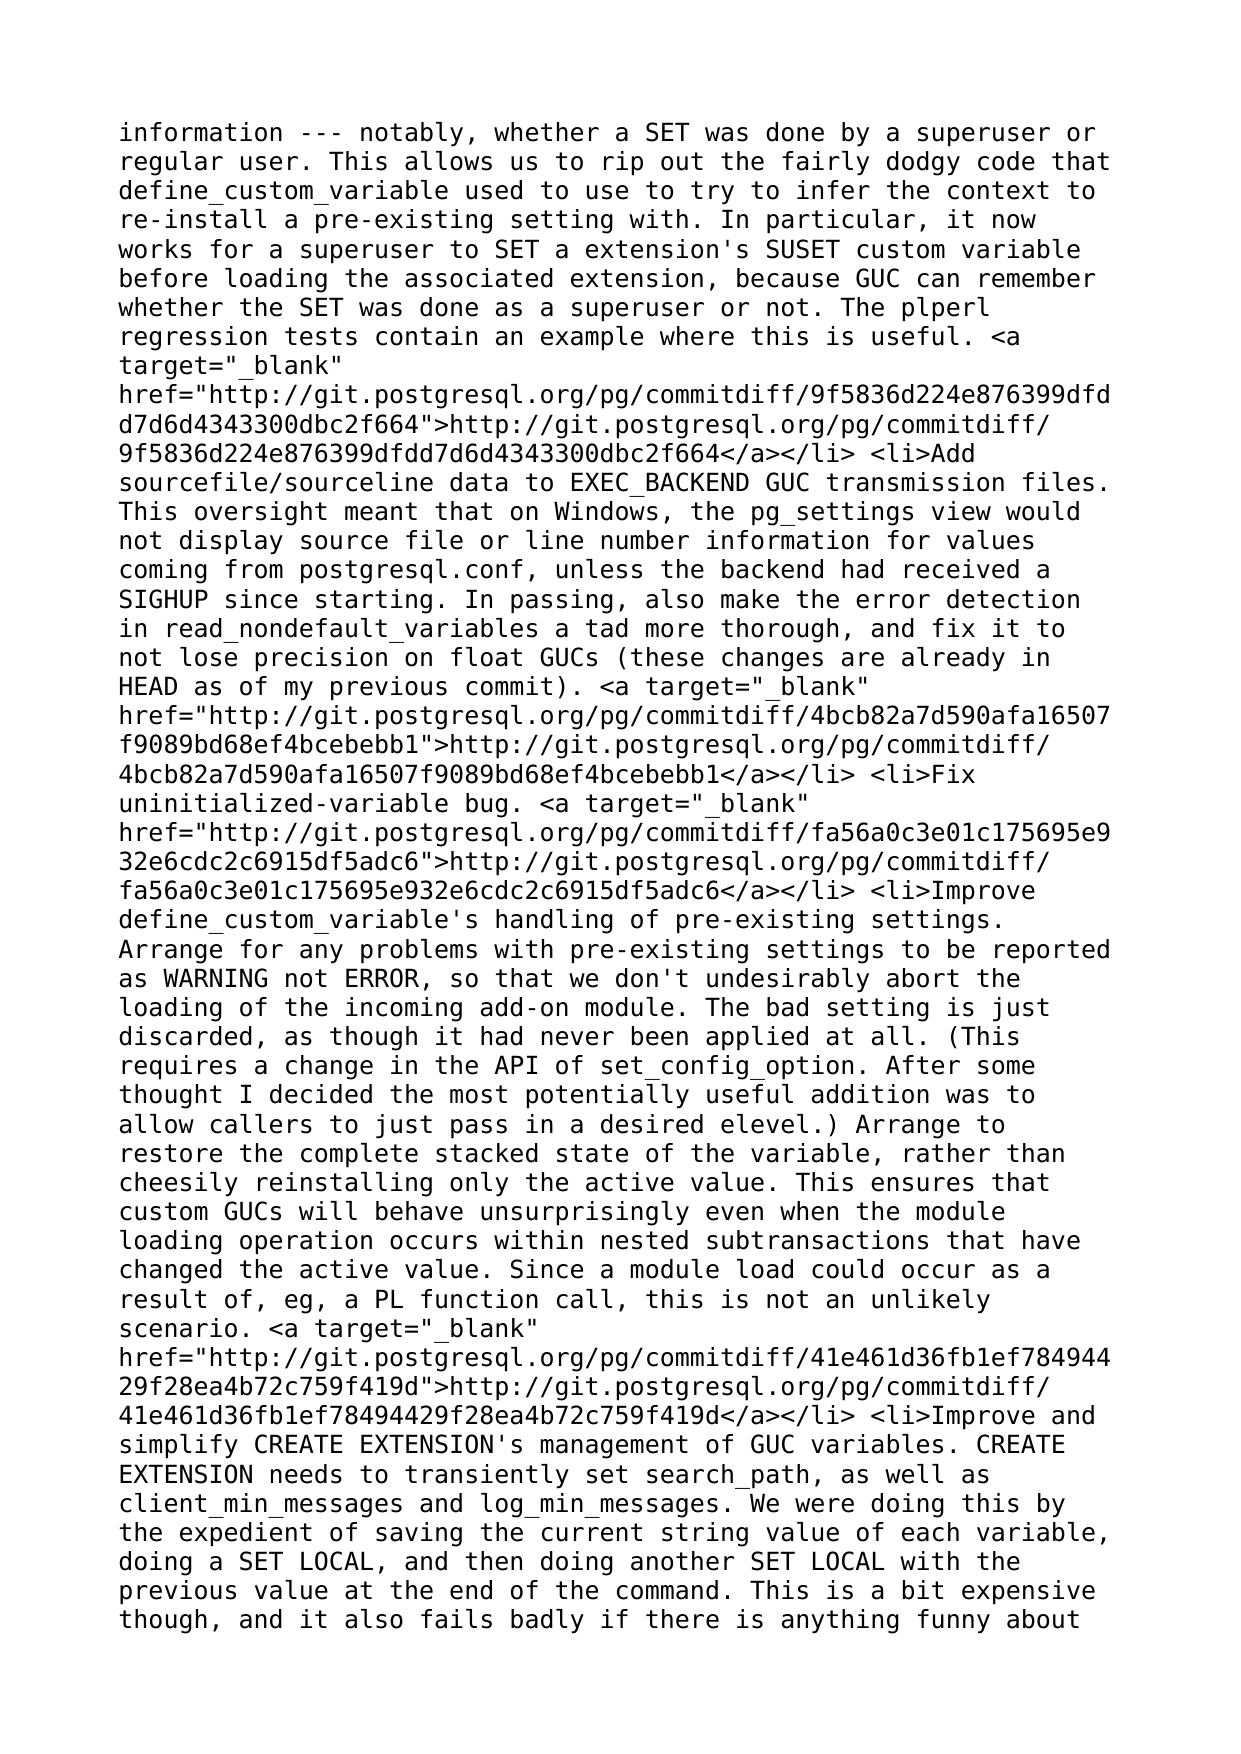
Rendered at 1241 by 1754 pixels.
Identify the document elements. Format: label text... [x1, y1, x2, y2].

text information --- notably, whether a SET was done by a superuser or regular user. This allows us to rip out the fairly dodgy code that define_custom_variable used to use to try to infer the context to re-install a pre-existing setting with. In particular, it now works for a superuser to SET a extension's SUSET custom variable before loading the associated extension, because GUC can remember whether the SET was done as a superuser or not. The plperl regression tests contain an example where this is useful. <a target="_blank" href="http://git.postgresql.org/pg/commitdiff/9f5836d224e876399dfdd7d6d4343300dbc2f664">http://git.postgresql.org/pg/commitdiff/9f5836d224e876399dfdd7d6d4343300dbc2f664</a></li> <li>Add sourcefile/sourceline data to EXEC_BACKEND GUC transmission files. This oversight meant that on Windows, the pg_settings view would not display source file or line number information for values coming from postgresql.conf, unless the backend had received a SIGHUP since starting. In passing, also make the error detection in read_nondefault_variables a tad more thorough, and fix it to not lose precision on float GUCs (these changes are already in HEAD as of my previous commit). <a target="_blank" href="http://git.postgresql.org/pg/commitdiff/4bcb82a7d590afa16507f9089bd68ef4bcebebb1">http://git.postgresql.org/pg/commitdiff/4bcb82a7d590afa16507f9089bd68ef4bcebebb1</a></li> <li>Fix uninitialized-variable bug. <a target="_blank" href="http://git.postgresql.org/pg/commitdiff/fa56a0c3e01c175695e932e6cdc2c6915df5adc6">http://git.postgresql.org/pg/commitdiff/fa56a0c3e01c175695e932e6cdc2c6915df5adc6</a></li> <li>Improve define_custom_variable's handling of pre-existing settings. Arrange for any problems with pre-existing settings to be reported as WARNING not ERROR, so that we don't undesirably abort the loading of the incoming add-on module. The bad setting is just discarded, as though it had never been applied at all. (This requires a change in the API of set_config_option. After some thought I decided the most potentially useful addition was to allow callers to just pass in a desired elevel.) Arrange to restore the complete stacked state of the variable, rather than cheesily reinstalling only the active value. This ensures that custom GUCs will behave unsurprisingly even when the module loading operation occurs within nested subtransactions that have changed the active value. Since a module load could occur as a result of, eg, a PL function call, this is not an unlikely scenario. <a target="_blank" href="http://git.postgresql.org/pg/commitdiff/41e461d36fb1ef78494429f28ea4b72c759f419d">http://git.postgresql.org/pg/commitdiff/41e461d36fb1ef78494429f28ea4b72c759f419d</a></li> <li>Improve and simplify CREATE EXTENSION's management of GUC variables. CREATE EXTENSION needs to transiently set search_path, as well as client_min_messages and log_min_messages. We were doing this by the expedient of saving the current string value of each variable, doing a SET LOCAL, and then doing another SET LOCAL with the previous value at the end of the command. This is a bit expensive though, and it also fails badly if there is anything funny about [118, 118, 1122, 1635]
